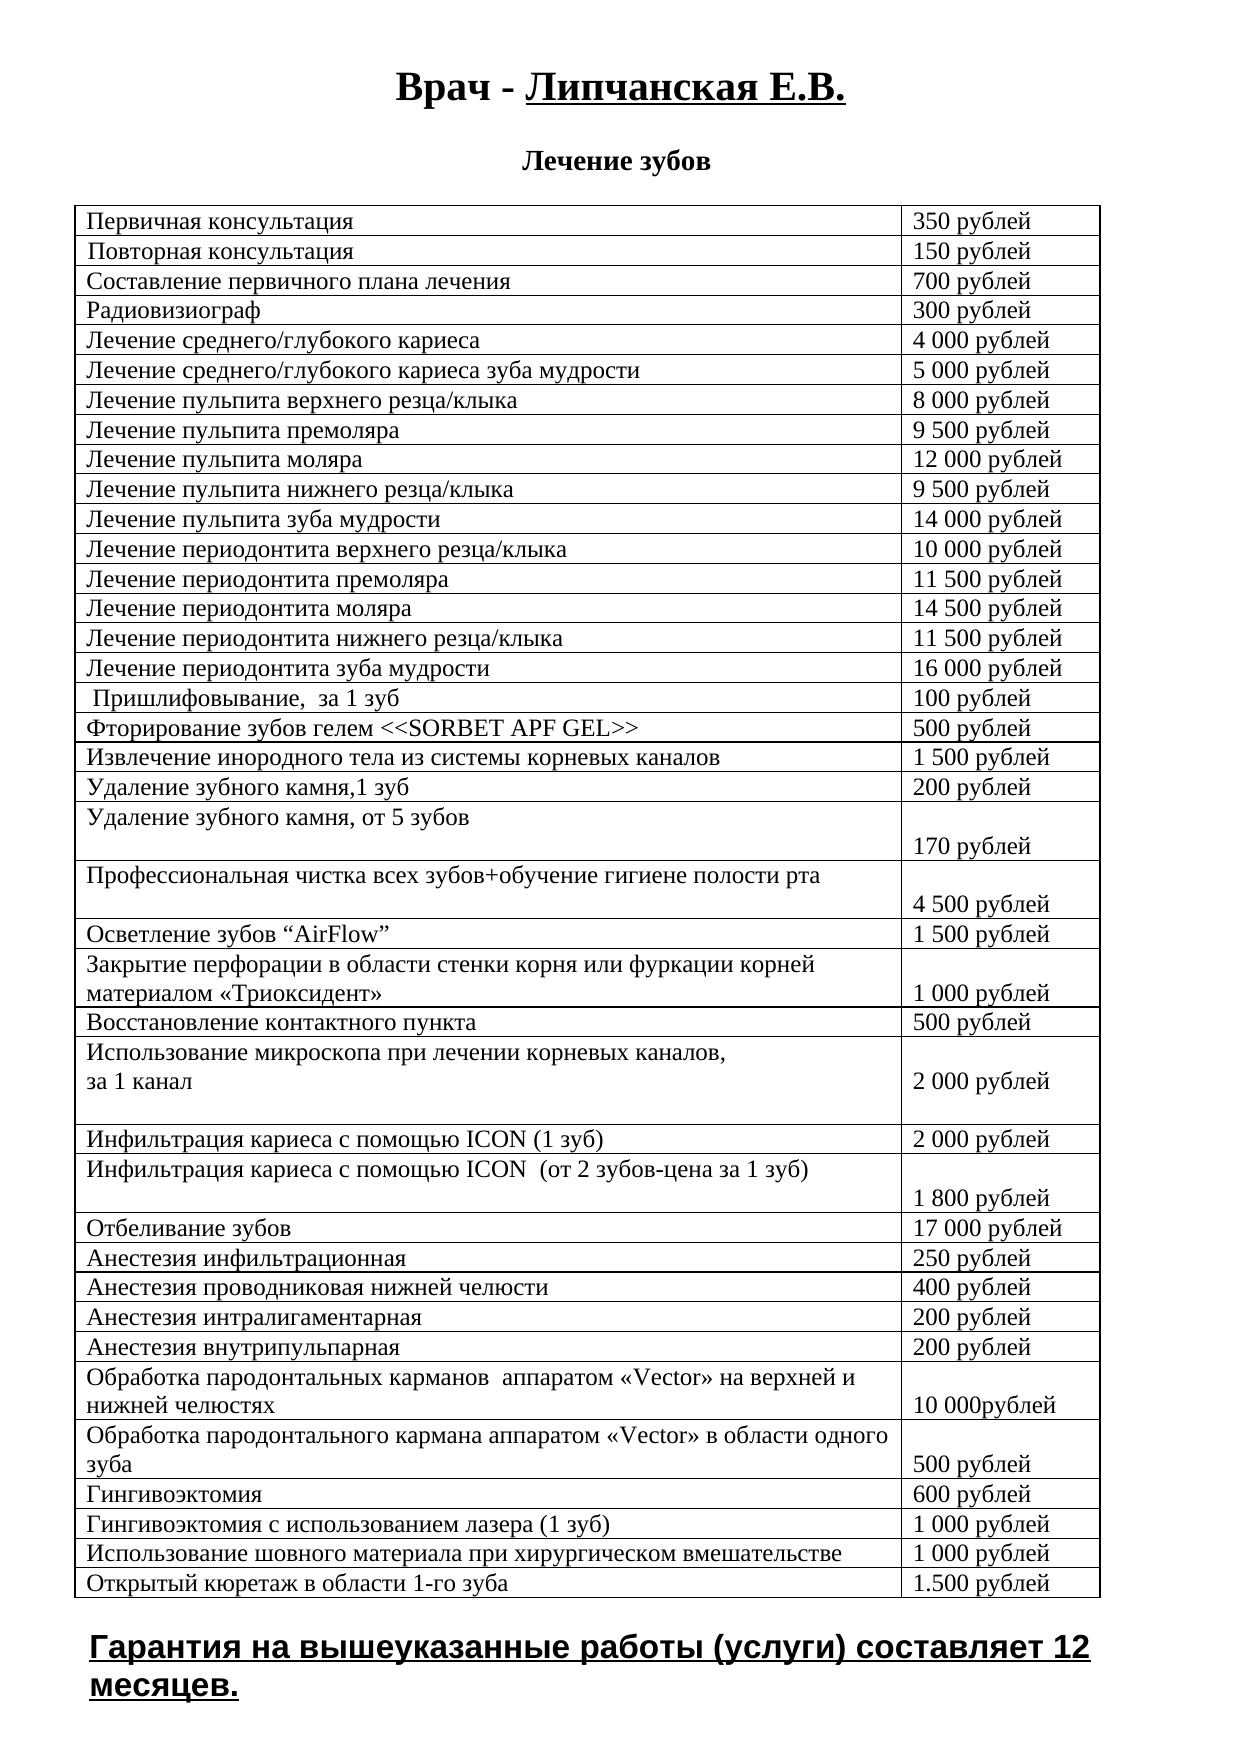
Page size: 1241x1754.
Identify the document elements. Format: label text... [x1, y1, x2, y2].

table_cell Использование шовного материала при хирургическом вмешательстве [76, 1539, 901, 1567]
table_cell Закрытие перфорации в области стенки корня или фуркации корней материалом «Триоксидент» [76, 949, 901, 1006]
table_cell Лечение периодонтита зуба мудрости [76, 653, 901, 682]
table_cell Лечение периодонтита верхнего резца/клыка [76, 534, 901, 563]
table_cell 8 000 рублей [902, 385, 1099, 414]
table_cell 5 000 рублей [902, 355, 1099, 384]
table_cell Профессиональная чистка всех зубов+обучение гигиене полости рта [76, 861, 901, 918]
table_cell Лечение пульпита нижнего резца/клыка [76, 474, 901, 503]
text Гарантия на вышеуказанные работы (услуги) составляет 12 [89, 1627, 1152, 1665]
text месяцев. [89, 1665, 1152, 1704]
table_cell 9 500 рублей [902, 415, 1099, 443]
table_cell Лечение среднего/глубокого кариеса зуба мудрости [76, 355, 901, 384]
table_cell 200 рублей [902, 1302, 1099, 1331]
table_cell Инфильтрация кариеса с помощью ICON (1 зуб) [76, 1125, 901, 1153]
table_cell Пришлифовывание, за 1 зуб [76, 683, 901, 712]
table_cell Анестезия интралигаментарная [76, 1302, 901, 1331]
table_cell 100 рублей [902, 683, 1099, 712]
table_cell Радиовизиограф [76, 296, 901, 324]
table_cell Открытый кюретаж в области 1-го зуба [76, 1568, 901, 1597]
table_cell 14 000 рублей [902, 504, 1099, 533]
table_cell 10 000рублей [902, 1362, 1099, 1419]
table_cell Фторирование зубов гелем <<SORBET APF GEL>> [76, 713, 901, 741]
table_cell 150 рублей [902, 236, 1099, 265]
table_cell 2 000 рублей [902, 1125, 1099, 1153]
table_cell Лечение пульпита премоляра [76, 415, 901, 443]
table_cell Лечение периодонтита премоляра [76, 564, 901, 592]
table_cell Анестезия внутрипульпарная [76, 1332, 901, 1361]
table_cell Анестезия проводниковая нижней челюсти [76, 1273, 901, 1301]
table_cell Гингивоэктомия [76, 1479, 901, 1508]
table_header 350 рублей [902, 206, 1099, 235]
table_cell 1 000 рублей [902, 1509, 1099, 1537]
table_cell Лечение периодонтита нижнего резца/клыка [76, 623, 901, 652]
table_cell Инфильтрация кариеса с помощью ICON (от 2 зубов-цена за 1 зуб) [76, 1154, 901, 1212]
table_cell Обработка пародонтального кармана аппаратом «Vector» в области одного зуба [76, 1420, 901, 1478]
table_cell 16 000 рублей [902, 653, 1099, 682]
table_cell 1 000 рублей [902, 949, 1099, 1006]
table_cell 1 000 рублей [902, 1539, 1099, 1567]
table_cell 500 рублей [902, 713, 1099, 741]
table_cell Восстановление контактного пункта [76, 1008, 901, 1036]
table_cell 300 рублей [902, 296, 1099, 324]
table_cell 1 500 рублей [902, 743, 1099, 771]
table_cell 4 500 рублей [902, 861, 1099, 918]
table_cell 10 000 рублей [902, 534, 1099, 563]
table_cell Лечение пульпита верхнего резца/клыка [76, 385, 901, 414]
table_cell Лечение пульпита моляра [76, 445, 901, 473]
table_cell 1 800 рублей [902, 1154, 1099, 1212]
table_header Первичная консультация [76, 206, 901, 235]
table_cell 400 рублей [902, 1273, 1099, 1301]
table_cell 2 000 рублей [902, 1037, 1099, 1123]
table_cell Гингивоэктомия с использованием лазера (1 зуб) [76, 1509, 901, 1537]
table_cell Удаление зубного камня, от 5 зубов [76, 802, 901, 859]
table_cell 12 000 рублей [902, 445, 1099, 473]
table_cell 600 рублей [902, 1479, 1099, 1508]
table_cell Лечение периодонтита моляра [76, 594, 901, 622]
table_cell Обработка пародонтальных карманов аппаратом «Vector» на верхней и нижней челюстях [76, 1362, 901, 1419]
table_cell 170 рублей [902, 802, 1099, 859]
text Врач - Липчанская Е.В. [89, 61, 1152, 109]
table_cell Отбеливание зубов [76, 1213, 901, 1242]
table_cell Анестезия инфильтрационная [76, 1243, 901, 1271]
table_cell 1 500 рублей [902, 919, 1099, 948]
table_cell 200 рублей [902, 1332, 1099, 1361]
table_cell Удаление зубного камня,1 зуб [76, 772, 901, 801]
table_cell Повторная консультация [76, 236, 901, 265]
table_cell 500 рублей [902, 1420, 1099, 1478]
table_cell Лечение пульпита зуба мудрости [76, 504, 901, 533]
table_cell 1.500 рублей [902, 1568, 1099, 1597]
table_cell 17 000 рублей [902, 1213, 1099, 1242]
table_cell Лечение среднего/глубокого кариеса [76, 325, 901, 354]
table_cell 14 500 рублей [902, 594, 1099, 622]
table_cell Извлечение инородного тела из системы корневых каналов [76, 743, 901, 771]
table_cell 700 рублей [902, 266, 1099, 294]
table_cell 250 рублей [902, 1243, 1099, 1271]
table_cell 200 рублей [902, 772, 1099, 801]
table_cell Использование микроскопа при лечении корневых каналов, за 1 канал [76, 1037, 901, 1123]
table_cell Составление первичного плана лечения [76, 266, 901, 294]
table_cell 11 500 рублей [902, 623, 1099, 652]
table_cell 500 рублей [902, 1008, 1099, 1036]
table_cell 9 500 рублей [902, 474, 1099, 503]
table_cell Осветление зубов “AirFlow” [76, 919, 901, 948]
table_cell 4 000 рублей [902, 325, 1099, 354]
table_cell 11 500 рублей [902, 564, 1099, 592]
text Лечение зубов [89, 143, 1152, 176]
